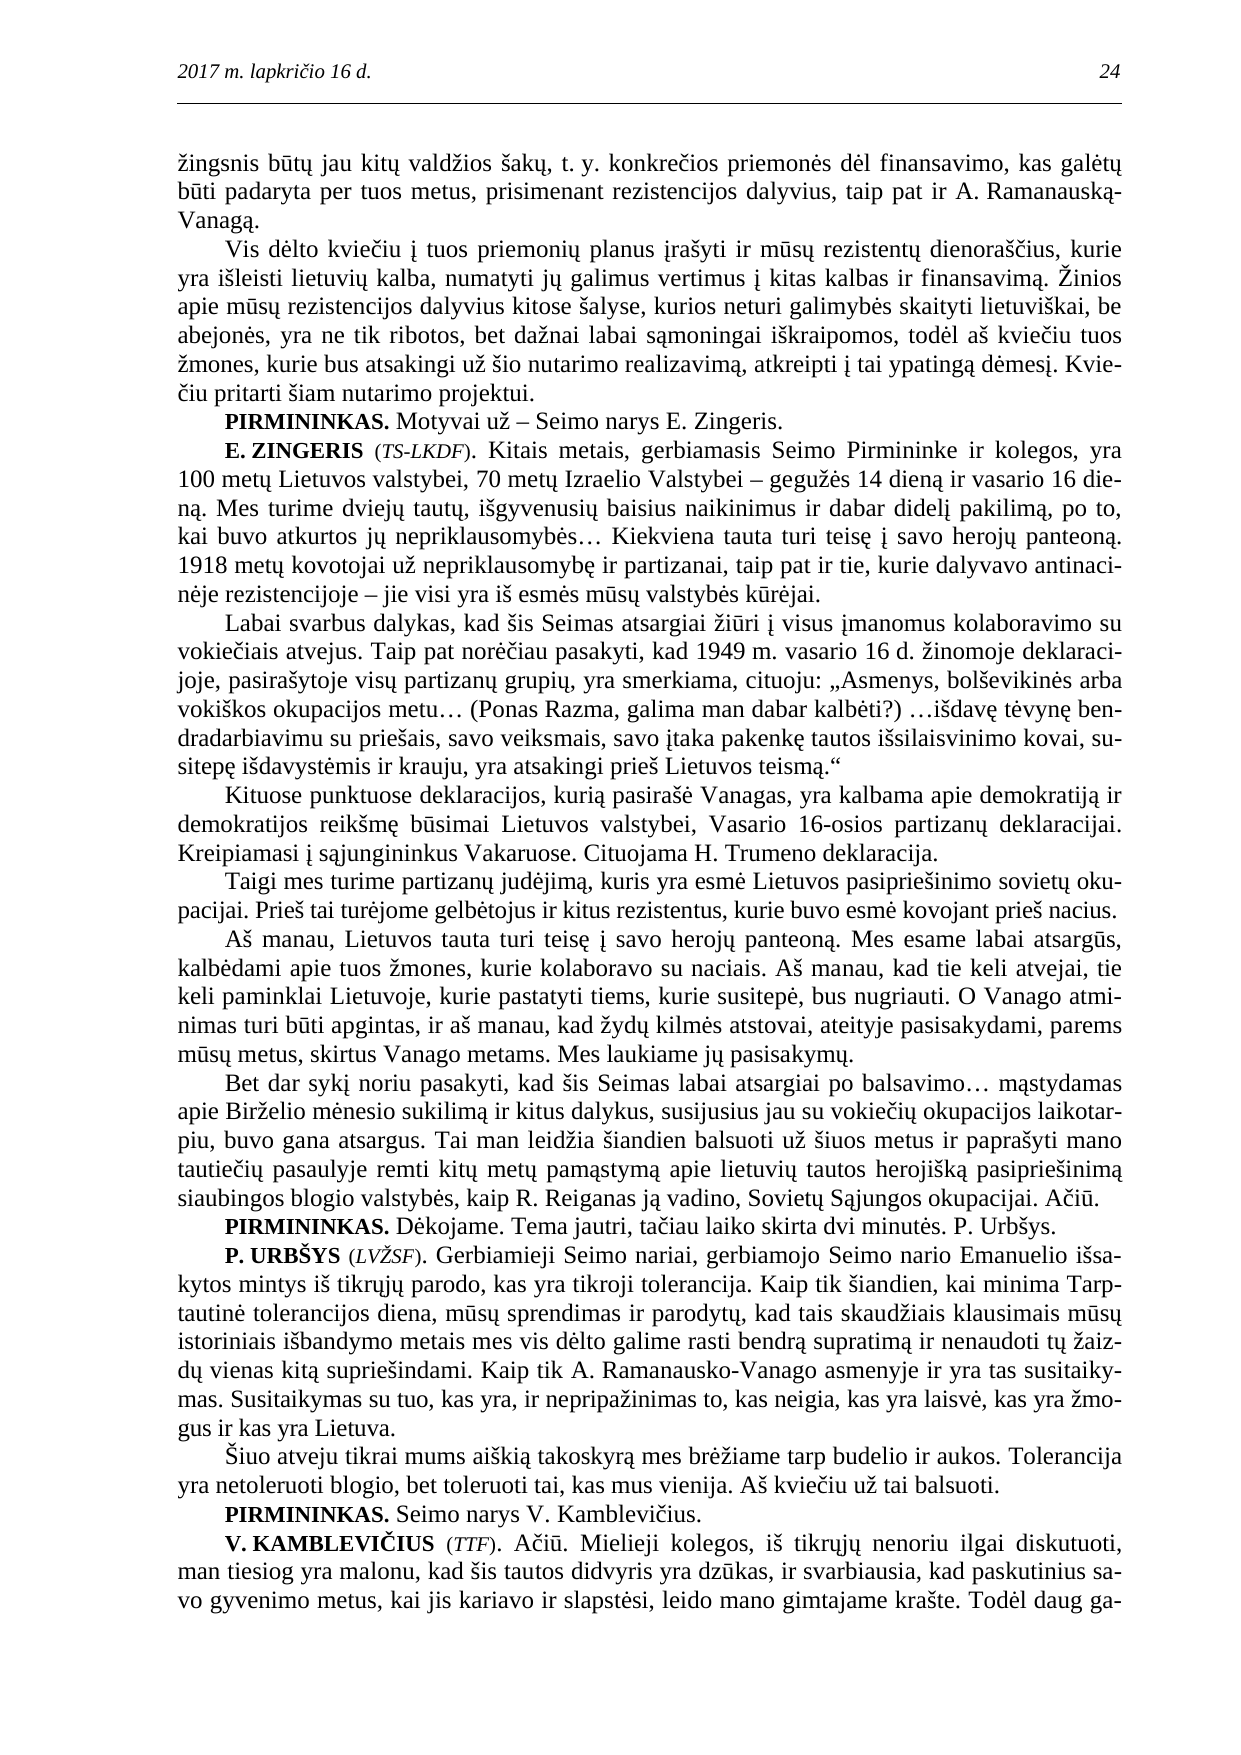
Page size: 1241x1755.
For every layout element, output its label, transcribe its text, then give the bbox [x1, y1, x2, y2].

text Vis dėl­to kvie­čiu į tuos prie­mo­nių pla­nus įra­šy­ti ir mū­sų re­zis­ten­tų die­no­raš­čius, ku­rie yra iš­leis­ti lie­tu­vių kal­ba, nu­ma­ty­ti jų ga­li­mus ver­ti­mus į ki­tas kal­bas ir fi­nan­sa­vi­mą. Ži­nios apie mū­sų re­zis­ten­ci­jos da­ly­vius ki­to­se ša­ly­se, ku­rios ne­tu­ri ga­li­my­bės skai­ty­ti lie­tu­viš­kai, be abe­jo­nės, yra ne tik ri­bo­tos, bet daž­nai la­bai są­mo­nin­gai iš­krai­po­mos, to­dėl aš kvie­čiu tuos žmo­nes, ku­rie bus at­sa­kin­gi už šio nu­ta­ri­mo re­a­li­za­vi­mą, at­kreip­ti į tai ypa­tin­gą dė­me­sį. Kvie­čiu pri­tar­ti šiam nu­ta­ri­mo pro­jek­tui. [177, 234, 1122, 406]
text La­bai svar­bus da­ly­kas, kad šis Sei­mas at­sar­giai žiū­ri į vi­sus įma­no­mus ko­la­bo­ra­vi­mo su vo­kie­čiais at­ve­jus. Taip pat no­rė­čiau pa­sa­ky­ti, kad 1949 m. va­sa­rio 16 d. ži­no­mo­je de­kla­ra­ci­jo­je, pa­si­ra­šy­to­je vi­sų par­ti­za­nų gru­pių, yra smer­kia­ma, ci­tuo­ju: „As­me­nys, bol­še­vi­ki­nės ar­ba vo­kiš­kos oku­pa­ci­jos me­tu… (Po­nas Raz­ma, ga­li­ma man da­bar kal­bė­ti?) …iš­da­vę tė­vy­nę ben­dra­dar­bia­vi­mu su prie­šais, sa­vo veiks­mais, sa­vo įta­ka pa­ken­kę tau­tos iš­si­lais­vi­ni­mo ko­vai, su­si­te­pę iš­da­vys­tė­mis ir krau­ju, yra at­sa­kin­gi prieš Lie­tu­vos teis­mą.“ [177, 608, 1122, 780]
text P. URBŠYS (LVŽSF). Ger­bia­mie­ji Sei­mo na­riai, ger­bia­mo­jo Sei­mo na­rio Ema­nu­e­lio iš­sa­ky­tos min­tys iš tik­rų­jų pa­ro­do, kas yra tik­ro­ji to­le­ran­ci­ja. Kaip tik šian­dien, kai mi­ni­ma Tarp­tau­ti­nė to­le­ran­ci­jos die­na, mū­sų spren­di­mas ir pa­ro­dy­tų, kad tais skau­džiais klau­si­mais mū­sų is­to­ri­niais iš­ban­dy­mo me­tais mes vis dėl­to ga­li­me ras­ti ben­drą su­pra­ti­mą ir ne­nau­do­ti tų žaiz­dų vie­nas ki­tą su­prie­šin­da­mi. Kaip tik A. Ra­ma­naus­ko-Va­na­go as­me­ny­je ir yra tas su­si­tai­ky­mas. Su­si­tai­ky­mas su tuo, kas yra, ir ne­pri­pa­ži­ni­mas to, kas nei­gia, kas yra lais­vė, kas yra žmo­gus ir kas yra Lie­tu­va. [177, 1240, 1122, 1441]
text PIRMININKAS. Dė­ko­ja­me. Te­ma jaut­ri, ta­čiau lai­ko skir­ta dvi mi­nu­tės. P. Urb­šys. [177, 1211, 1122, 1240]
text Ki­tuo­se punk­tuo­se de­kla­ra­ci­jos, ku­rią pa­si­ra­šė Va­na­gas, yra kal­ba­ma apie de­mo­kra­tiją ir de­mo­kra­tijos reikš­mę bū­si­mai Lie­tu­vos vals­ty­bei, Va­sa­rio 16-osios par­ti­za­nų de­kla­ra­ci­jai. Krei­pia­ma­si į są­jun­gi­nin­kus Va­ka­ruo­se. Ci­tuo­ja­ma H. Tru­me­no de­kla­ra­ci­ja. [177, 780, 1122, 866]
text Bet dar sy­kį no­riu pa­sa­ky­ti, kad šis Sei­mas la­bai at­sar­giai po bal­sa­vi­mo… mąs­ty­da­mas apie Bir­že­lio mė­ne­sio su­ki­li­mą ir ki­tus da­ly­kus, su­si­ju­sius jau su vo­kie­čių oku­pa­ci­jos lai­ko­tar­piu, bu­vo ga­na at­sar­gus. Tai man lei­džia šian­dien bal­suo­ti už šiuos me­tus ir pa­pra­šy­ti ma­no tau­tie­čių pa­sau­ly­je rem­ti ki­tų me­tų pa­mąs­ty­mą apie lie­tu­vių tau­tos he­ro­jiš­ką pa­si­prie­ši­ni­mą siau­bin­gos blo­gio vals­ty­bės, kaip R. Rei­ga­nas ją va­di­no, So­vie­tų Są­jun­gos oku­pa­ci­jai. Ačiū. [177, 1068, 1122, 1211]
text Šiuo at­ve­ju tik­rai mums aiš­kią ta­ko­skyrą mes brė­žia­me tarp bu­de­lio ir au­kos. To­le­ran­ci­ja yra ne­to­le­ruo­ti blo­gio, bet to­le­ruo­ti tai, kas mus vie­ni­ja. Aš kvie­čiu už tai bal­suo­ti. [177, 1441, 1122, 1499]
text V. KAMBLEVIČIUS (TTF). Ačiū. Mie­lie­ji ko­le­gos, iš tik­rų­jų ne­no­riu il­gai dis­ku­tuo­ti, man tie­siog yra ma­lo­nu, kad šis tau­tos did­vy­ris yra dzū­kas, ir svar­biau­sia, kad pas­ku­ti­nius sa­vo gy­ve­ni­mo me­tus, kai jis ka­ria­vo ir slaps­tė­si, lei­do ma­no gim­ta­ja­me kraš­te. To­dėl daug ga­ [177, 1528, 1122, 1614]
text PIRMININKAS. Sei­mo na­rys V. Kam­ble­vi­čius. [177, 1499, 1122, 1528]
text Tai­gi mes tu­ri­me par­ti­za­nų ju­dė­ji­mą, ku­ris yra es­mė Lie­tu­vos pa­si­prie­ši­ni­mo so­vie­tų oku­pa­ci­jai. Prieš tai tu­rė­jo­me gel­bė­to­jus ir ki­tus re­zis­ten­tus, ku­rie bu­vo es­mė ko­vo­jant prieš na­cius. [177, 866, 1122, 924]
text E. ZINGERIS (TS-LKDF). Ki­tais me­tais, ger­bia­ma­sis Sei­mo Pir­mi­nin­ke ir ko­le­gos, yra 100 me­tų Lie­tu­vos vals­ty­bei, 70 me­tų Iz­ra­e­lio Vals­ty­bei – ge­gu­žės 14 die­ną ir va­sa­rio 16 die­ną. Mes tu­ri­me dvie­jų tau­tų, iš­gy­ve­nu­sių bai­sius nai­ki­ni­mus ir da­bar di­de­lį pa­ki­li­mą, po to, kai bu­vo at­kur­tos jų ne­pri­klau­so­my­bės… Kiek­vie­na tau­ta tu­ri tei­sę į sa­vo he­ro­jų pan­te­o­ną. 1918 me­tų ko­vo­to­jai už ne­pri­klau­so­my­bę ir par­ti­za­nai, taip pat ir tie, ku­rie da­ly­va­vo an­ti­na­ci­nė­je re­zis­ten­ci­jo­je – jie vi­si yra iš es­mės mū­sų vals­ty­bės kū­rė­jai. [177, 435, 1122, 608]
text žings­nis bū­tų jau ki­tų val­džios ša­kų, t. y. kon­kre­čios prie­mo­nės dėl fi­nan­sa­vi­mo, kas ga­lė­tų bū­ti pa­da­ry­ta per tuos me­tus, pri­si­me­nant re­zis­ten­ci­jos da­ly­vius, taip pat ir A. Ra­ma­naus­ką-Va­na­gą. [177, 148, 1122, 234]
text Aš ma­nau, Lie­tu­vos tau­ta tu­ri tei­sę į sa­vo he­ro­jų pan­te­o­ną. Mes esa­me la­bai at­sar­gūs, kal­bė­da­mi apie tuos žmo­nes, ku­rie ko­la­bo­ra­vo su na­ciais. Aš ma­nau, kad tie ke­li at­ve­jai, tie ke­li pa­min­klai Lie­tu­vo­je, ku­rie pa­sta­ty­ti tiems, ku­rie su­si­te­pė, bus nu­griau­ti. O Va­na­go at­mi­ni­mas tu­ri bū­ti ap­gin­tas, ir aš ma­nau, kad žy­dų kil­mės at­sto­vai, at­ei­ty­je pa­si­sa­ky­da­mi, pa­rems mū­sų me­tus, skir­tus Va­na­go me­tams. Mes lau­kia­me jų pa­si­sa­ky­mų. [177, 924, 1122, 1068]
text PIRMININKAS. Mo­ty­vai už – Sei­mo na­rys E. Zin­ge­ris. [177, 406, 1122, 435]
